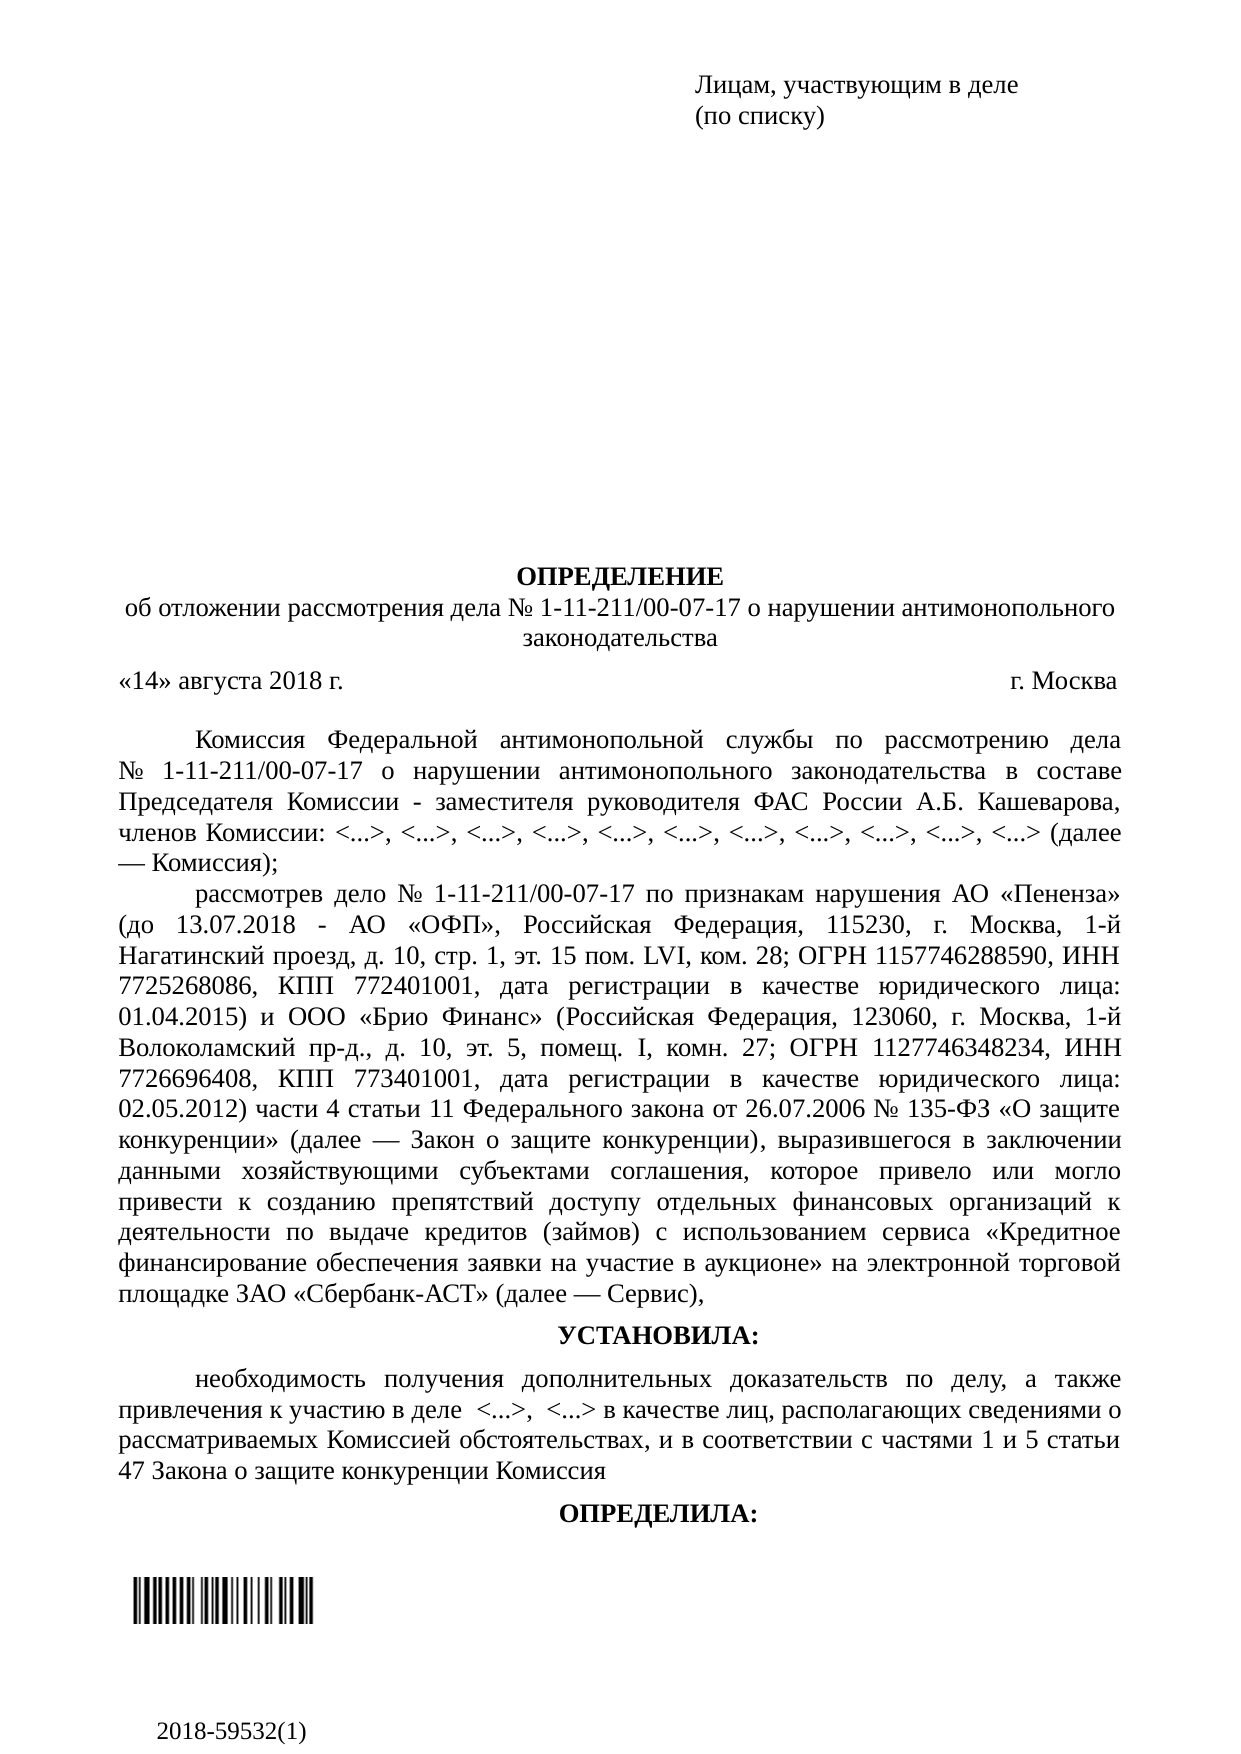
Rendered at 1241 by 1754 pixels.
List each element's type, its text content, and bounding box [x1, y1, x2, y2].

text Лицам, участвующим в деле [695, 69, 1122, 99]
text ОПРЕДЕЛИЛА: [118, 1497, 1122, 1528]
text об отложении рассмотрения дела № 1-11-211/00-07-17 о нарушении антимонопольного законодательства [118, 591, 1122, 653]
text необходимость получения дополнительных доказательств по делу, а также привлечения к участию в деле <...>, <...> в качестве лиц, располагающих сведениями о рассматриваемых Комиссией обстоятельствах, и в соответствии с частями 1 и 5 статьи 47 Закона о защите конкуренции Комиссия [118, 1363, 1122, 1486]
text «14» августа 2018 г. г. Москва [118, 664, 1122, 695]
text Комиссия Федеральной антимонопольной службы по рассмотрению дела № 1-11-211/00-07-17 о нарушении антимонопольного законодательства в составе Председателя Комиссии - заместителя руководителя ФАС России А.Б. Кашеварова, членов Комиссии: <...>, <...>, <...>, <...>, <...>, <...>, <...>, <...>, <...>, <...>, <...> (далее — Комиссия); [118, 724, 1122, 878]
text ОПРЕДЕЛЕНИЕ [118, 560, 1122, 591]
picture [118, 1577, 331, 1624]
text рассмотрев дело № 1-11-211/00-07-17 по признакам нарушения АО «Пененза» (до 13.07.2018 - АО «ОФП», Российская Федерация, 115230, г. Москва, 1-й Нагатинский проезд, д. 10, стр. 1, эт. 15 пом. LVI, ком. 28; ОГРН 1157746288590, ИНН 7725268086, КПП 772401001, дата регистрации в качестве юридического лица: 01.04.2015) и ООО «Брио Финанс» (Российская Федерация, 123060, г. Москва, 1-й Волоколамский пр-д., д. 10, эт. 5, помещ. I, комн. 27; ОГРН 1127746348234, ИНН 7726696408, КПП 773401001, дата регистрации в качестве юридического лица: 02.05.2012) части 4 статьи 11 Федерального закона от 26.07.2006 № 135-ФЗ «О защите конкуренции» (далее — Закон о защите конкуренции), выразившегося в заключении данными хозяйствующими субъектами соглашения, которое привело или могло привести к созданию препятствий доступу отдельных финансовых организаций к деятельности по выдаче кредитов (займов) с использованием сервиса «Кредитное финансирование обеспечения заявки на участие в аукционе» на электронной торговой площадке ЗАО «Сбербанк-АСТ» (далее — Сервис), [118, 878, 1122, 1308]
text УСТАНОВИЛА: [118, 1320, 1122, 1351]
text (по списку) [695, 99, 1122, 130]
